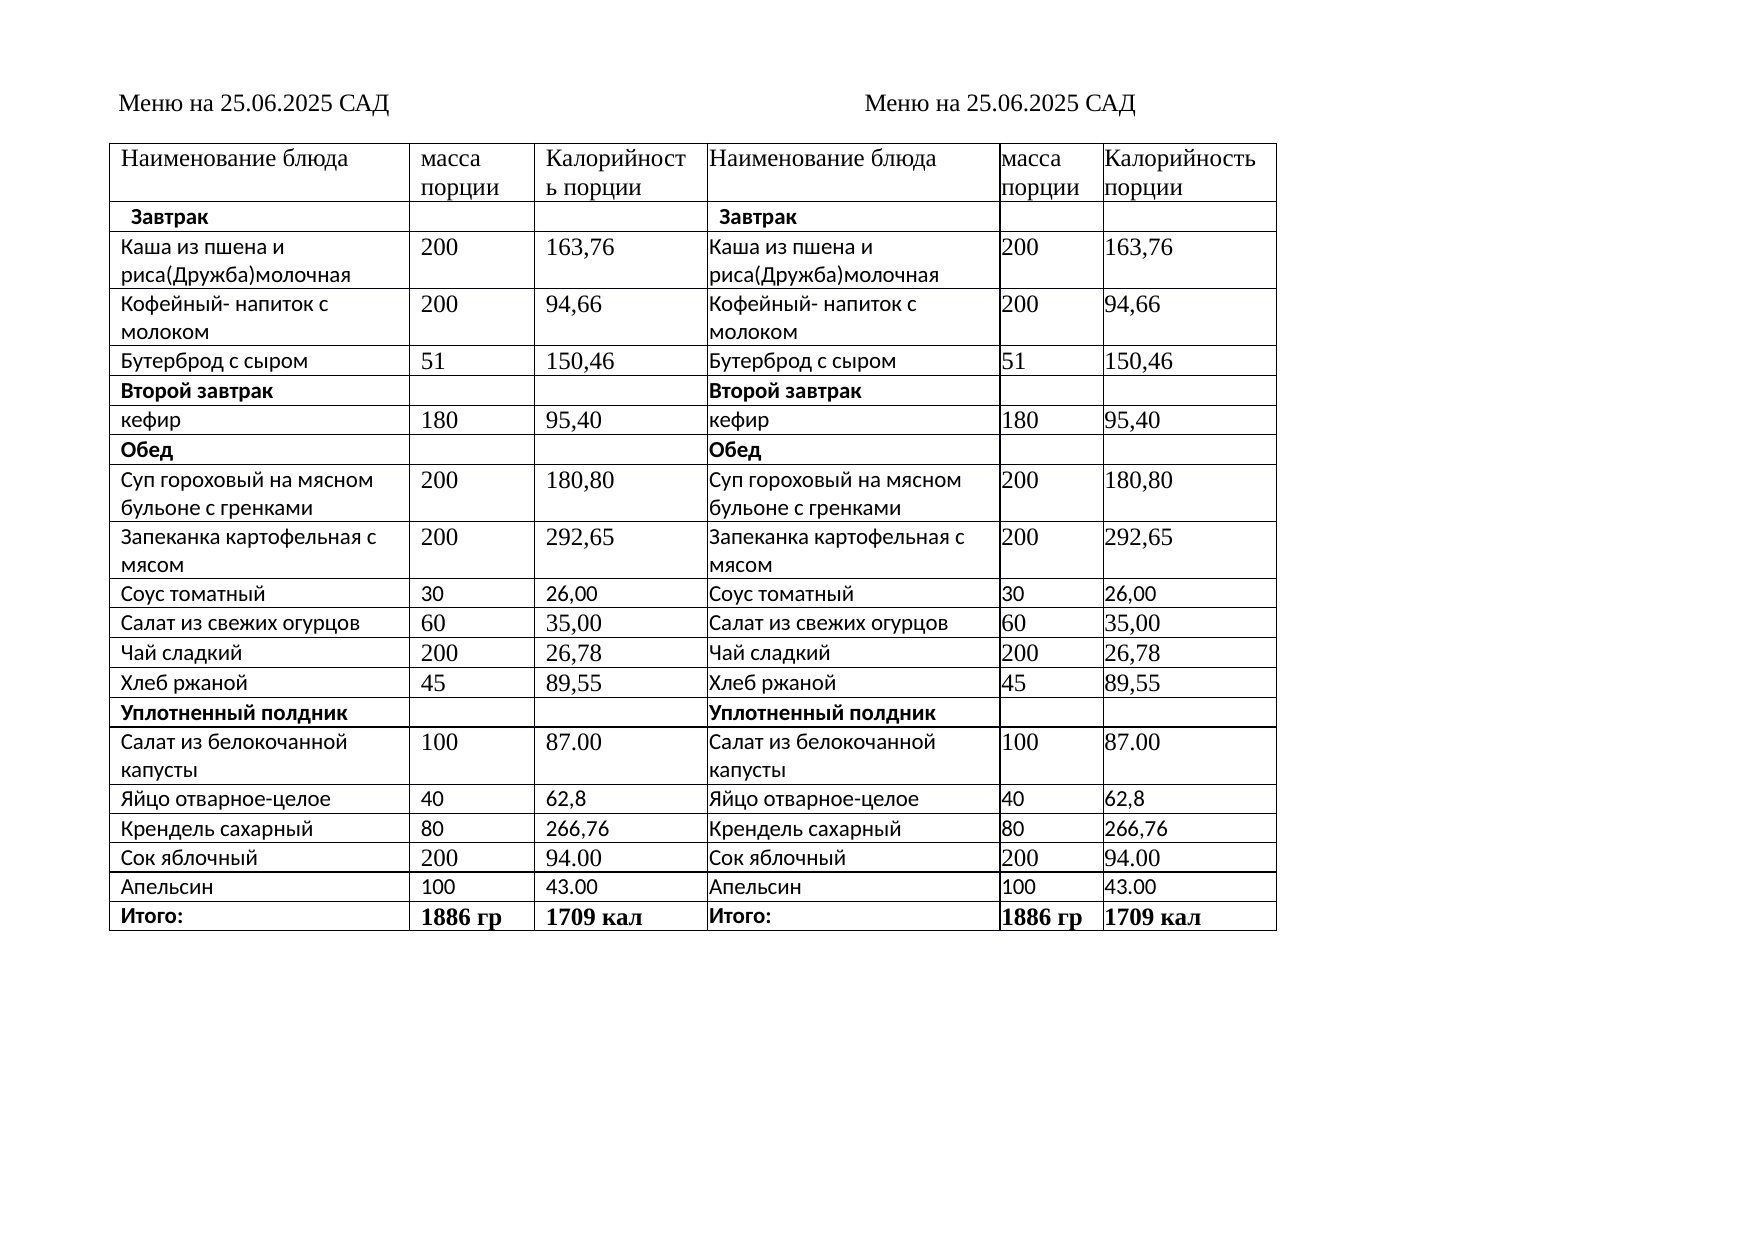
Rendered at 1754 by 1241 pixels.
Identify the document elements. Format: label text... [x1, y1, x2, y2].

table_cell 40 [410, 785, 534, 813]
table_cell 89,55 [535, 668, 707, 697]
table_cell Бутерброд с сыром [110, 346, 409, 375]
table_cell Запеканка картофельная с мясом [708, 522, 999, 578]
table_cell кефир [708, 406, 999, 434]
table_cell 200 [1001, 522, 1103, 578]
table_cell Сок яблочный [708, 843, 999, 871]
table_cell 200 [410, 232, 534, 288]
table_cell 150,46 [1104, 346, 1276, 375]
table_cell 200 [1001, 638, 1103, 667]
table_cell [1104, 698, 1276, 726]
table_cell Крендель сахарный [708, 814, 999, 842]
table_cell 51 [410, 346, 534, 375]
table_cell 200 [1001, 289, 1103, 345]
table_cell Каша из пшена и риса(Дружба)молочная [708, 232, 999, 288]
table_cell 100 [1001, 873, 1103, 901]
table_cell [410, 376, 534, 404]
table_cell 100 [410, 873, 534, 901]
table_cell 30 [410, 579, 534, 607]
table_cell 200 [410, 522, 534, 578]
table_cell Уплотненный полдник [110, 698, 409, 726]
table_cell 62,8 [535, 785, 707, 813]
table_cell 87.00 [535, 728, 707, 783]
table_cell [535, 698, 707, 726]
table_cell [1104, 202, 1276, 231]
table_cell 94.00 [535, 843, 707, 871]
table_header масса порции [1001, 144, 1103, 201]
table_cell 95,40 [1104, 406, 1276, 434]
table_cell Салат из свежих огурцов [708, 608, 999, 637]
table_cell [1104, 376, 1276, 404]
table_cell 51 [1001, 346, 1103, 375]
table_cell Кофейный- напиток с молоком [110, 289, 409, 345]
table_cell Чай сладкий [708, 638, 999, 667]
table_cell 200 [1001, 232, 1103, 288]
table_cell Салат из белокочанной капусты [110, 728, 409, 783]
table_cell Обед [110, 435, 409, 464]
table_cell 45 [1001, 668, 1103, 697]
table_cell [410, 202, 534, 231]
table_cell 94,66 [1104, 289, 1276, 345]
table_cell Итого: [110, 902, 409, 930]
table_cell Апельсин [110, 873, 409, 901]
table_cell [1001, 202, 1103, 231]
table_cell 1886 гр [410, 902, 534, 930]
table_cell 87.00 [1104, 728, 1276, 783]
table_cell 26,00 [535, 579, 707, 607]
table_cell [1001, 376, 1103, 404]
text Меню на 25.06.2025 САД Меню на 25.06.2025 САД [118, 88, 1636, 117]
table_cell 200 [1001, 843, 1103, 871]
table_cell Второй завтрак [110, 376, 409, 404]
table_cell 40 [1001, 785, 1103, 813]
table_cell Каша из пшена и риса(Дружба)молочная [110, 232, 409, 288]
table_cell 163,76 [535, 232, 707, 288]
table_cell Суп гороховый на мясном бульоне с гренками [708, 465, 999, 521]
table_cell 266,76 [535, 814, 707, 842]
table_cell Суп гороховый на мясном бульоне с гренками [110, 465, 409, 521]
table_cell 200 [410, 465, 534, 521]
table_cell Кофейный- напиток с молоком [708, 289, 999, 345]
table_cell Уплотненный полдник [708, 698, 999, 726]
table_cell Итого: [708, 902, 999, 930]
table_cell 180 [1001, 406, 1103, 434]
table_cell Завтрак [110, 202, 409, 231]
table_header Наименование блюда [110, 144, 409, 201]
table_cell 1886 гр [1001, 902, 1103, 930]
table_cell Обед [708, 435, 999, 464]
table_cell [1001, 435, 1103, 464]
table_cell 43.00 [1104, 873, 1276, 901]
table_cell Яйцо отварное-целое [708, 785, 999, 813]
table_cell 35,00 [535, 608, 707, 637]
table_cell 26,00 [1104, 579, 1276, 607]
table_cell [1104, 435, 1276, 464]
table_cell Хлеб ржаной [708, 668, 999, 697]
table_cell 163,76 [1104, 232, 1276, 288]
table_cell 150,46 [535, 346, 707, 375]
table_cell 94.00 [1104, 843, 1276, 871]
table_cell 266,76 [1104, 814, 1276, 842]
table_cell 94,66 [535, 289, 707, 345]
table_cell 89,55 [1104, 668, 1276, 697]
table_cell Апельсин [708, 873, 999, 901]
table_cell 26,78 [535, 638, 707, 667]
table_cell 60 [410, 608, 534, 637]
table_cell [535, 202, 707, 231]
table_cell Салат из белокочанной капусты [708, 728, 999, 783]
table_cell 80 [410, 814, 534, 842]
table_cell 200 [410, 289, 534, 345]
table_cell [410, 435, 534, 464]
table_cell Чай сладкий [110, 638, 409, 667]
table_cell 200 [1001, 465, 1103, 521]
table_cell Соус томатный [708, 579, 999, 607]
table_cell [1001, 698, 1103, 726]
table_header Калорийность порции [535, 144, 707, 201]
table_cell 35,00 [1104, 608, 1276, 637]
table_cell 1709 кал [1104, 902, 1276, 930]
table_cell Крендель сахарный [110, 814, 409, 842]
table_cell 26,78 [1104, 638, 1276, 667]
table_cell 95,40 [535, 406, 707, 434]
table_header Калорийность порции [1104, 144, 1276, 201]
table_cell 292,65 [1104, 522, 1276, 578]
table_cell 43.00 [535, 873, 707, 901]
table_cell 200 [410, 843, 534, 871]
table_cell Запеканка картофельная с мясом [110, 522, 409, 578]
table_cell Второй завтрак [708, 376, 999, 404]
table_cell Салат из свежих огурцов [110, 608, 409, 637]
table_cell 62,8 [1104, 785, 1276, 813]
table_cell 180,80 [1104, 465, 1276, 521]
table_cell 30 [1001, 579, 1103, 607]
table_cell Соус томатный [110, 579, 409, 607]
table_cell Сок яблочный [110, 843, 409, 871]
table_cell 100 [1001, 728, 1103, 783]
table_cell 1709 кал [535, 902, 707, 930]
table_cell 60 [1001, 608, 1103, 637]
table_cell [535, 435, 707, 464]
table_header Наименование блюда [708, 144, 999, 201]
table_cell 180,80 [535, 465, 707, 521]
table_cell 200 [410, 638, 534, 667]
table_cell Бутерброд с сыром [708, 346, 999, 375]
table_cell 100 [410, 728, 534, 783]
table_cell кефир [110, 406, 409, 434]
table_cell 292,65 [535, 522, 707, 578]
table_cell 80 [1001, 814, 1103, 842]
table_cell Яйцо отварное-целое [110, 785, 409, 813]
table_cell 180 [410, 406, 534, 434]
table_cell Хлеб ржаной [110, 668, 409, 697]
table_cell [535, 376, 707, 404]
table_cell [410, 698, 534, 726]
table_cell Завтрак [708, 202, 999, 231]
table_header масса порции [410, 144, 534, 201]
table_cell 45 [410, 668, 534, 697]
